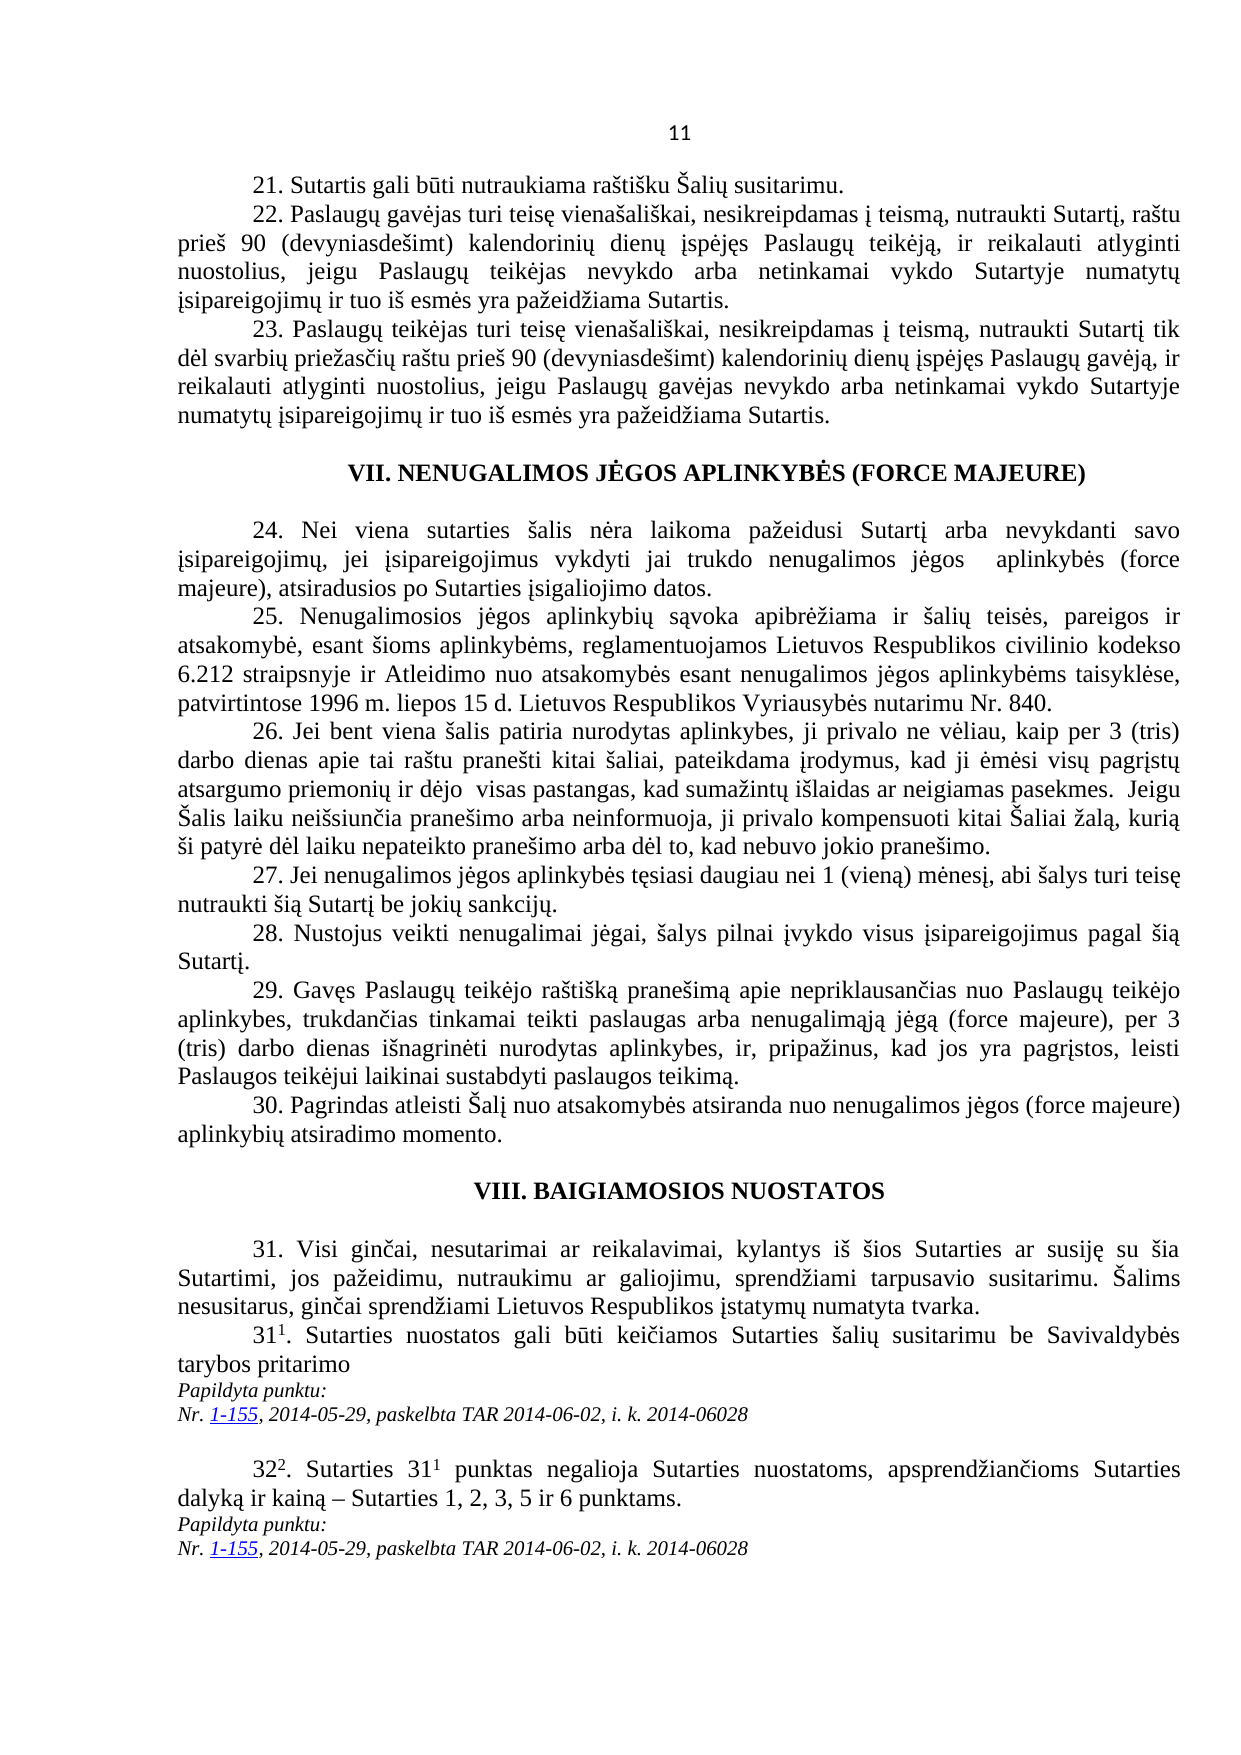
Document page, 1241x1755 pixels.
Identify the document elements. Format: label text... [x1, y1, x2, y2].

text 311. Sutarties nuostatos gali būti keičiamos Sutarties šalių susitarimu be Savivaldybės tarybos pritarimo [177, 1320, 1181, 1378]
text Nr. 1-155, 2014-05-29, paskelbta TAR 2014-06-02, i. k. 2014-06028 [177, 1536, 1181, 1560]
text Papildyta punktu: [177, 1378, 1181, 1402]
text 22. Paslaugų gavėjas turi teisę vienašališkai, nesikreipdamas į teismą, nutraukti Sutartį, raštu prieš 90 (devyniasdešimt) kalendorinių dienų įspėjęs Paslaugų teikėją, ir reikalauti atlyginti nuostolius, jeigu Paslaugų teikėjas nevykdo arba netinkamai vykdo Sutartyje numatytų įsipareigojimų ir tuo iš esmės yra pažeidžiama Sutartis. [177, 199, 1181, 314]
text 23. Paslaugų teikėjas turi teisę vienašališkai, nesikreipdamas į teismą, nutraukti Sutartį tik dėl svarbių priežasčių raštu prieš 90 (devyniasdešimt) kalendorinių dienų įspėjęs Paslaugų gavėją, ir reikalauti atlyginti nuostolius, jeigu Paslaugų gavėjas nevykdo arba netinkamai vykdo Sutartyje numatytų įsipareigojimų ir tuo iš esmės yra pažeidžiama Sutartis. [177, 314, 1181, 429]
text 30. Pagrindas atleisti Šalį nuo atsakomybės atsiranda nuo nenugalimos jėgos (force majeure) aplinkybių atsiradimo momento. [177, 1090, 1181, 1148]
text 28. Nustojus veikti nenugalimai jėgai, šalys pilnai įvykdo visus įsipareigojimus pagal šią Sutartį. [177, 918, 1181, 975]
text 26. Jei bent viena šalis patiria nurodytas aplinkybes, ji privalo ne vėliau, kaip per 3 (tris) darbo dienas apie tai raštu pranešti kitai šaliai, pateikdama įrodymus, kad ji ėmėsi visų pagrįstų atsargumo priemonių ir dėjo visas pastangas, kad sumažintų išlaidas ar neigiamas pasekmes. Jeigu Šalis laiku neišsiunčia pranešimo arba neinformuoja, ji privalo kompensuoti kitai Šaliai žalą, kurią ši patyrė dėl laiku nepateikto pranešimo arba dėl to, kad nebuvo jokio pranešimo. [177, 716, 1181, 860]
text 29. Gavęs Paslaugų teikėjo raštišką pranešimą apie nepriklausančias nuo Paslaugų teikėjo aplinkybes, trukdančias tinkamai teikti paslaugas arba nenugalimąją jėgą (force majeure), per 3 (tris) darbo dienas išnagrinėti nurodytas aplinkybes, ir, pripažinus, kad jos yra pagrįstos, leisti Paslaugos teikėjui laikinai sustabdyti paslaugos teikimą. [177, 975, 1181, 1090]
text 322. Sutarties 311 punktas negalioja Sutarties nuostatoms, apsprendžiančioms Sutarties dalyką ir kainą – Sutarties 1, 2, 3, 5 ir 6 punktams. [177, 1454, 1181, 1512]
text VIII. BAIGIAMOSIOS NUOSTATOS [177, 1176, 1181, 1205]
text 31. Visi ginčai, nesutarimai ar reikalavimai, kylantys iš šios Sutarties ar susiję su šia Sutartimi, jos pažeidimu, nutraukimu ar galiojimu, sprendžiami tarpusavio susitarimu. Šalims nesusitarus, ginčai sprendžiami Lietuvos Respublikos įstatymų numatyta tvarka. [177, 1234, 1181, 1320]
text Papildyta punktu: [177, 1512, 1181, 1536]
text 21. Sutartis gali būti nutraukiama raštišku Šalių susitarimu. [177, 170, 1181, 199]
text 24. Nei viena sutarties šalis nėra laikoma pažeidusi Sutartį arba nevykdanti savo įsipareigojimų, jei įsipareigojimus vykdyti jai trukdo nenugalimos jėgos aplinkybės (force majeure), atsiradusios po Sutarties įsigaliojimo datos. [177, 515, 1181, 601]
text 25. Nenugalimosios jėgos aplinkybių sąvoka apibrėžiama ir šalių teisės, pareigos ir atsakomybė, esant šioms aplinkybėms, reglamentuojamos Lietuvos Respublikos civilinio kodekso 6.212 straipsnyje ir Atleidimo nuo atsakomybės esant nenugalimos jėgos aplinkybėms taisyklėse, patvirtintose 1996 m. liepos 15 d. Lietuvos Respublikos Vyriausybės nutarimu Nr. 840. [177, 601, 1181, 716]
text VII. NENUGALIMOS JĖGOS APLINKYBĖS (FORCE MAJEURE) [177, 458, 1181, 486]
text Nr. 1-155, 2014-05-29, paskelbta TAR 2014-06-02, i. k. 2014-06028 [177, 1402, 1181, 1426]
text 27. Jei nenugalimos jėgos aplinkybės tęsiasi daugiau nei 1 (vieną) mėnesį, abi šalys turi teisę nutraukti šią Sutartį be jokių sankcijų. [177, 860, 1181, 918]
